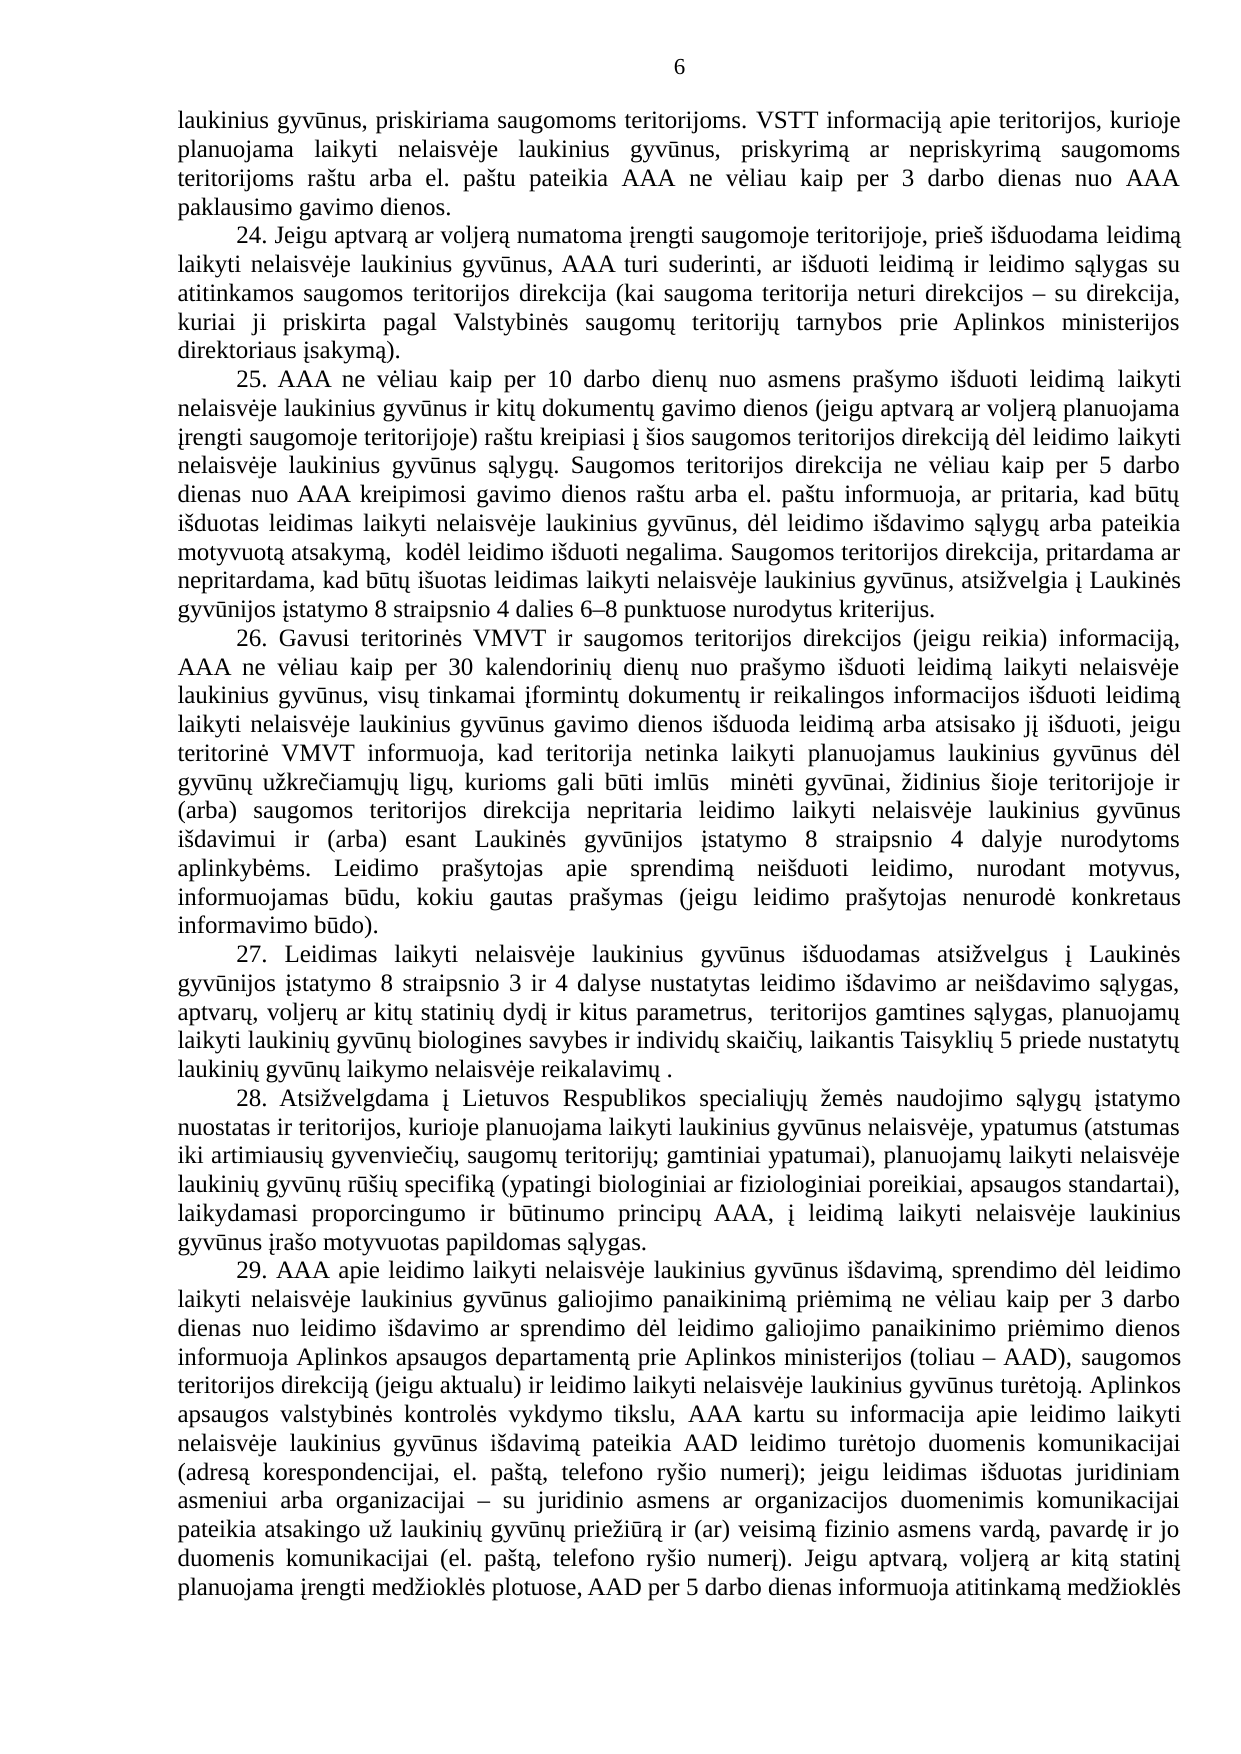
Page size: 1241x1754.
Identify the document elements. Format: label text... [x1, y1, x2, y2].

text 27. Leidimas laikyti nelaisvėje laukinius gyvūnus išduodamas atsižvelgus į Laukinės gyvūnijos įstatymo 8 straipsnio 3 ir 4 dalyse nustatytas leidimo išdavimo ar neišdavimo sąlygas, aptvarų, voljerų ar kitų statinių dydį ir kitus parametrus, teritorijos gamtines sąlygas, planuojamų laikyti laukinių gyvūnų biologines savybes ir individų skaičių, laikantis Taisyklių 5 priede nustatytų laukinių gyvūnų laikymo nelaisvėje reikalavimų . [177, 939, 1181, 1083]
text 24. Jeigu aptvarą ar voljerą numatoma įrengti saugomoje teritorijoje, prieš išduodama leidimą laikyti nelaisvėje laukinius gyvūnus, AAA turi suderinti, ar išduoti leidimą ir leidimo sąlygas su atitinkamos saugomos teritorijos direkcija (kai saugoma teritorija neturi direkcijos – su direkcija, kuriai ji priskirta pagal Valstybinės saugomų teritorijų tarnybos prie Aplinkos ministerijos direktoriaus įsakymą). [177, 221, 1181, 364]
text 26. Gavusi teritorinės VMVT ir saugomos teritorijos direkcijos (jeigu reikia) informaciją, AAA ne vėliau kaip per 30 kalendorinių dienų nuo prašymo išduoti leidimą laikyti nelaisvėje laukinius gyvūnus, visų tinkamai įformintų dokumentų ir reikalingos informacijos išduoti leidimą laikyti nelaisvėje laukinius gyvūnus gavimo dienos išduoda leidimą arba atsisako jį išduoti, jeigu teritorinė VMVT informuoja, kad teritorija netinka laikyti planuojamus laukinius gyvūnus dėl gyvūnų užkrečiamųjų ligų, kurioms gali būti imlūs minėti gyvūnai, židinius šioje teritorijoje ir (arba) saugomos teritorijos direkcija nepritaria leidimo laikyti nelaisvėje laukinius gyvūnus išdavimui ir (arba) esant Laukinės gyvūnijos įstatymo 8 straipsnio 4 dalyje nurodytoms aplinkybėms. Leidimo prašytojas apie sprendimą neišduoti leidimo, nurodant motyvus, informuojamas būdu, kokiu gautas prašymas (jeigu leidimo prašytojas nenurodė konkretaus informavimo būdo). [177, 623, 1181, 939]
text 28. Atsižvelgdama į Lietuvos Respublikos specialiųjų žemės naudojimo sąlygų įstatymo nuostatas ir teritorijos, kurioje planuojama laikyti laukinius gyvūnus nelaisvėje, ypatumus (atstumas iki artimiausių gyvenviečių, saugomų teritorijų; gamtiniai ypatumai), planuojamų laikyti nelaisvėje laukinių gyvūnų rūšių specifiką (ypatingi biologiniai ar fiziologiniai poreikiai, apsaugos standartai), laikydamasi proporcingumo ir būtinumo principų AAA, į leidimą laikyti nelaisvėje laukinius gyvūnus įrašo motyvuotas papildomas sąlygas. [177, 1083, 1181, 1256]
text 25. AAA ne vėliau kaip per 10 darbo dienų nuo asmens prašymo išduoti leidimą laikyti nelaisvėje laukinius gyvūnus ir kitų dokumentų gavimo dienos (jeigu aptvarą ar voljerą planuojama įrengti saugomoje teritorijoje) raštu kreipiasi į šios saugomos teritorijos direkciją dėl leidimo laikyti nelaisvėje laukinius gyvūnus sąlygų. Saugomos teritorijos direkcija ne vėliau kaip per 5 darbo dienas nuo AAA kreipimosi gavimo dienos raštu arba el. paštu informuoja, ar pritaria, kad būtų išduotas leidimas laikyti nelaisvėje laukinius gyvūnus, dėl leidimo išdavimo sąlygų arba pateikia motyvuotą atsakymą, kodėl leidimo išduoti negalima. Saugomos teritorijos direkcija, pritardama ar nepritardama, kad būtų išuotas leidimas laikyti nelaisvėje laukinius gyvūnus, atsižvelgia į Laukinės gyvūnijos įstatymo 8 straipsnio 4 dalies 6–8 punktuose nurodytus kriterijus. [177, 364, 1181, 623]
text 29. AAA apie leidimo laikyti nelaisvėje laukinius gyvūnus išdavimą, sprendimo dėl leidimo laikyti nelaisvėje laukinius gyvūnus galiojimo panaikinimą priėmimą ne vėliau kaip per 3 darbo dienas nuo leidimo išdavimo ar sprendimo dėl leidimo galiojimo panaikinimo priėmimo dienos informuoja Aplinkos apsaugos departamentą prie Aplinkos ministerijos (toliau – AAD), saugomos teritorijos direkciją (jeigu aktualu) ir leidimo laikyti nelaisvėje laukinius gyvūnus turėtoją. Aplinkos apsaugos valstybinės kontrolės vykdymo tikslu, AAA kartu su informacija apie leidimo laikyti nelaisvėje laukinius gyvūnus išdavimą pateikia AAD leidimo turėtojo duomenis komunikacijai (adresą korespondencijai, el. paštą, telefono ryšio numerį); jeigu leidimas išduotas juridiniam asmeniui arba organizacijai – su juridinio asmens ar organizacijos duomenimis komunikacijai pateikia atsakingo už laukinių gyvūnų priežiūrą ir (ar) veisimą fizinio asmens vardą, pavardę ir jo duomenis komunikacijai (el. paštą, telefono ryšio numerį). Jeigu aptvarą, voljerą ar kitą statinį planuojama įrengti medžioklės plotuose, AAD per 5 darbo dienas informuoja atitinkamą medžioklės [177, 1256, 1181, 1601]
text laukinius gyvūnus, priskiriama saugomoms teritorijoms. VSTT informaciją apie teritorijos, kurioje planuojama laikyti nelaisvėje laukinius gyvūnus, priskyrimą ar nepriskyrimą saugomoms teritorijoms raštu arba el. paštu pateikia AAA ne vėliau kaip per 3 darbo dienas nuo AAA paklausimo gavimo dienos. [177, 106, 1181, 221]
